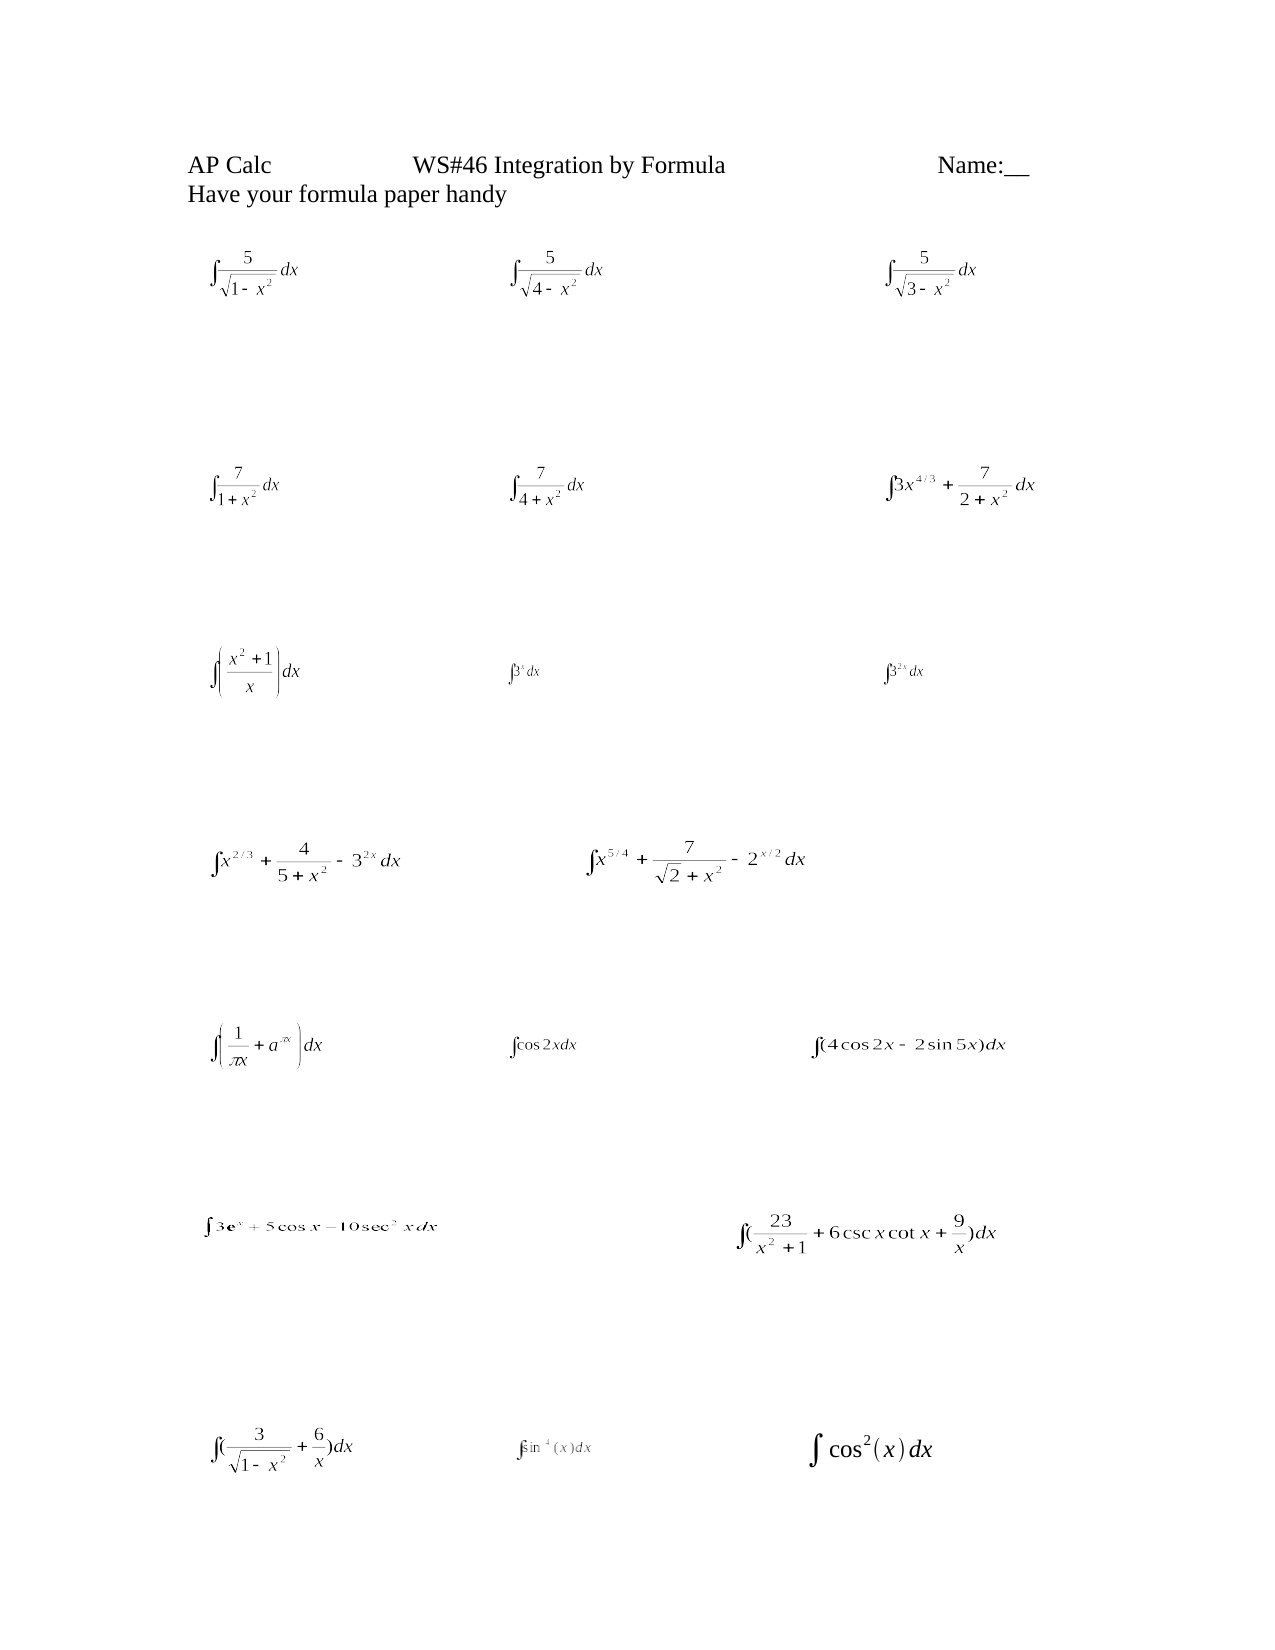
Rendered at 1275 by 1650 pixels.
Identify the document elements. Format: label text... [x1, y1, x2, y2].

picture [204, 1217, 437, 1237]
text Have your formula paper handy [187, 179, 1087, 207]
text AP Calc WS#46 Integration by Formula Name:__ [187, 150, 1087, 179]
